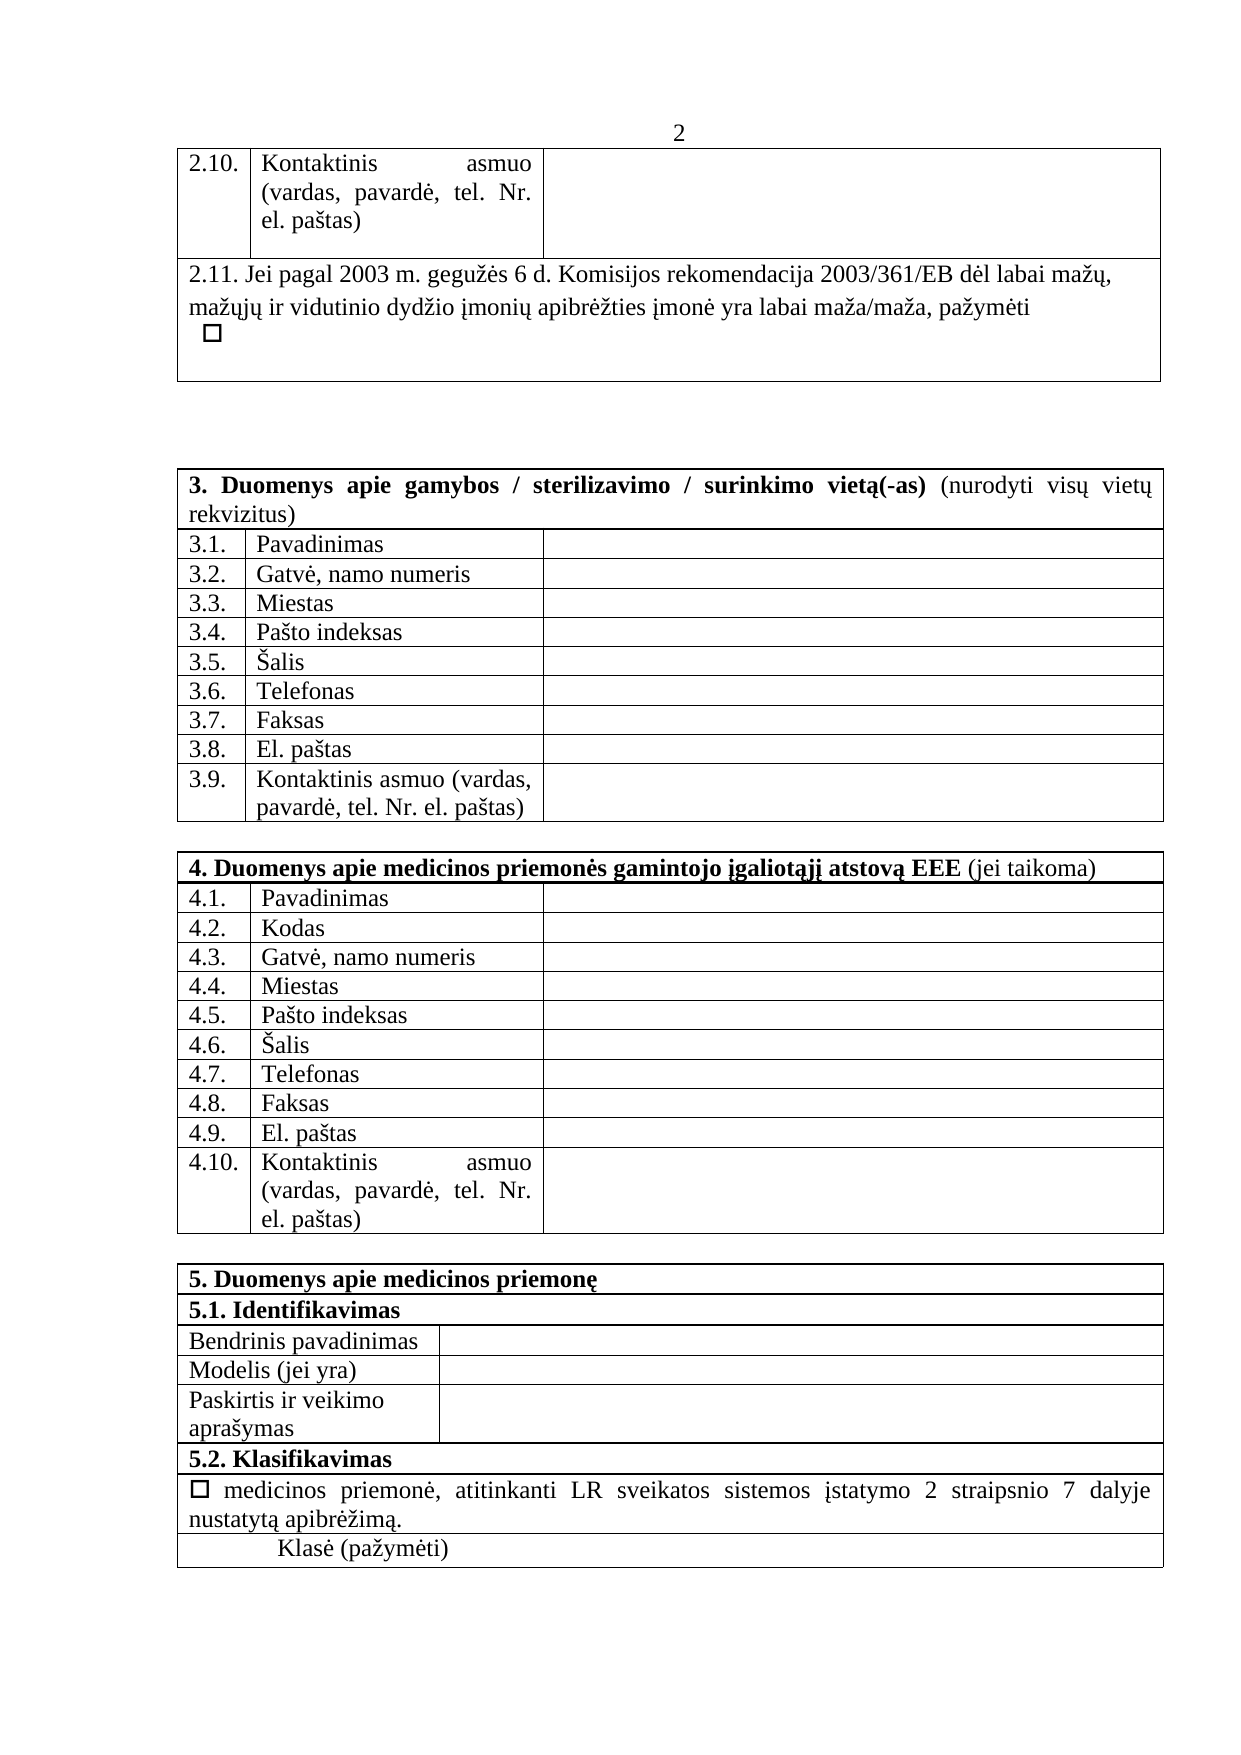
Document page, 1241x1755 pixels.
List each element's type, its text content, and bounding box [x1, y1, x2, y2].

table_cell [544, 1001, 1163, 1029]
table_cell [440, 1326, 1163, 1355]
table_cell 3.3. [178, 589, 245, 617]
table_cell El. paštas [246, 735, 543, 763]
table_cell 4.3. [178, 943, 250, 971]
table_cell [544, 735, 1163, 763]
table_cell medicinos priemonė, atitinkanti LR sveikatos sistemos įstatymo 2 straipsnio 7 dalyje nustatytą apibrėžimą. [178, 1475, 1163, 1533]
table_cell Kontaktinis asmuo (vardas, pavardė, tel. Nr. el. paštas) [251, 149, 543, 258]
table_cell Faksas [251, 1089, 543, 1117]
table_cell [544, 559, 1163, 588]
table_cell [544, 706, 1163, 734]
table_cell 3.2. [178, 559, 245, 588]
table_cell 2.11. Jei pagal 2003 m. gegužės 6 d. Komisijos rekomendacija 2003/361/EB dėl labai mažų, mažųjų ir vidutinio dydžio įmonių apibrėžties įmonė yra labai maža/maža, pažymėti  [178, 259, 1160, 381]
table_header 4. Duomenys apie medicinos priemonės gamintojo įgaliotąjį atstovą EEE (jei taikoma) [178, 853, 1163, 881]
table_cell [440, 1356, 1163, 1384]
table_cell [544, 943, 1163, 971]
table_cell 4.10. [178, 1148, 250, 1233]
table_cell Gatvė, namo numeris [251, 943, 543, 971]
table_cell El. paštas [251, 1118, 543, 1146]
table_cell 3.4. [178, 618, 245, 646]
table_cell 5.1. Identifikavimas [178, 1295, 1163, 1324]
table_cell Faksas [246, 706, 543, 734]
table_header 5. Duomenys apie medicinos priemonę [178, 1265, 1163, 1293]
table_cell Kontaktinis asmuo (vardas, pavardė, tel. Nr. el. paštas) [251, 1148, 543, 1233]
table_cell 2.10. [178, 149, 250, 258]
table_cell [544, 1148, 1163, 1233]
table_cell Pavadinimas [246, 530, 543, 558]
table_cell 4.1. [178, 884, 250, 912]
table_cell 4.2. [178, 913, 250, 941]
table_cell 3.8. [178, 735, 245, 763]
table_cell 4.7. [178, 1060, 250, 1088]
table_cell Kodas [251, 913, 543, 941]
table_cell [544, 530, 1163, 558]
table_cell Šalis [246, 647, 543, 675]
table_header 3. Duomenys apie gamybos / sterilizavimo / surinkimo vietą(-as) (nurodyti visų vietų rekvizitus) [178, 470, 1163, 527]
table_cell 4.9. [178, 1118, 250, 1146]
table_cell [544, 913, 1163, 941]
table_cell Telefonas [246, 676, 543, 705]
table_cell Pašto indeksas [251, 1001, 543, 1029]
table_cell 3.1. [178, 530, 245, 558]
table_cell Miestas [246, 589, 543, 617]
table_cell Telefonas [251, 1060, 543, 1088]
table_cell [544, 884, 1163, 912]
table_cell [544, 972, 1163, 1000]
table_cell [544, 647, 1163, 675]
table_cell [440, 1385, 1163, 1442]
table_cell Gatvė, namo numeris [246, 559, 543, 588]
table_cell [544, 589, 1163, 617]
table_cell [544, 676, 1163, 705]
table_cell Modelis (jei yra) [178, 1356, 439, 1384]
table_cell 4.4. [178, 972, 250, 1000]
table_cell [544, 764, 1163, 821]
table_cell [544, 149, 1160, 258]
table_cell 4.6. [178, 1030, 250, 1058]
table_cell [544, 618, 1163, 646]
table_cell Pavadinimas [251, 884, 543, 912]
table_cell Paskirtis ir veikimo aprašymas [178, 1385, 439, 1442]
table_cell Klasė (pažymėti) [178, 1534, 1163, 1567]
table_cell 3.6. [178, 676, 245, 705]
table_cell 3.5. [178, 647, 245, 675]
table_cell [544, 1118, 1163, 1146]
table_cell [544, 1030, 1163, 1058]
table_cell 3.9. [178, 764, 245, 821]
table_cell 4.8. [178, 1089, 250, 1117]
table_cell [544, 1060, 1163, 1088]
table_cell Miestas [251, 972, 543, 1000]
table_cell Kontaktinis asmuo (vardas, pavardė, tel. Nr. el. paštas) [246, 764, 543, 821]
table_cell [544, 1089, 1163, 1117]
table_cell 3.7. [178, 706, 245, 734]
table_cell 4.5. [178, 1001, 250, 1029]
table_cell 5.2. Klasifikavimas [178, 1444, 1163, 1473]
table_cell Pašto indeksas [246, 618, 543, 646]
table_cell Bendrinis pavadinimas [178, 1326, 439, 1355]
table_cell Šalis [251, 1030, 543, 1058]
